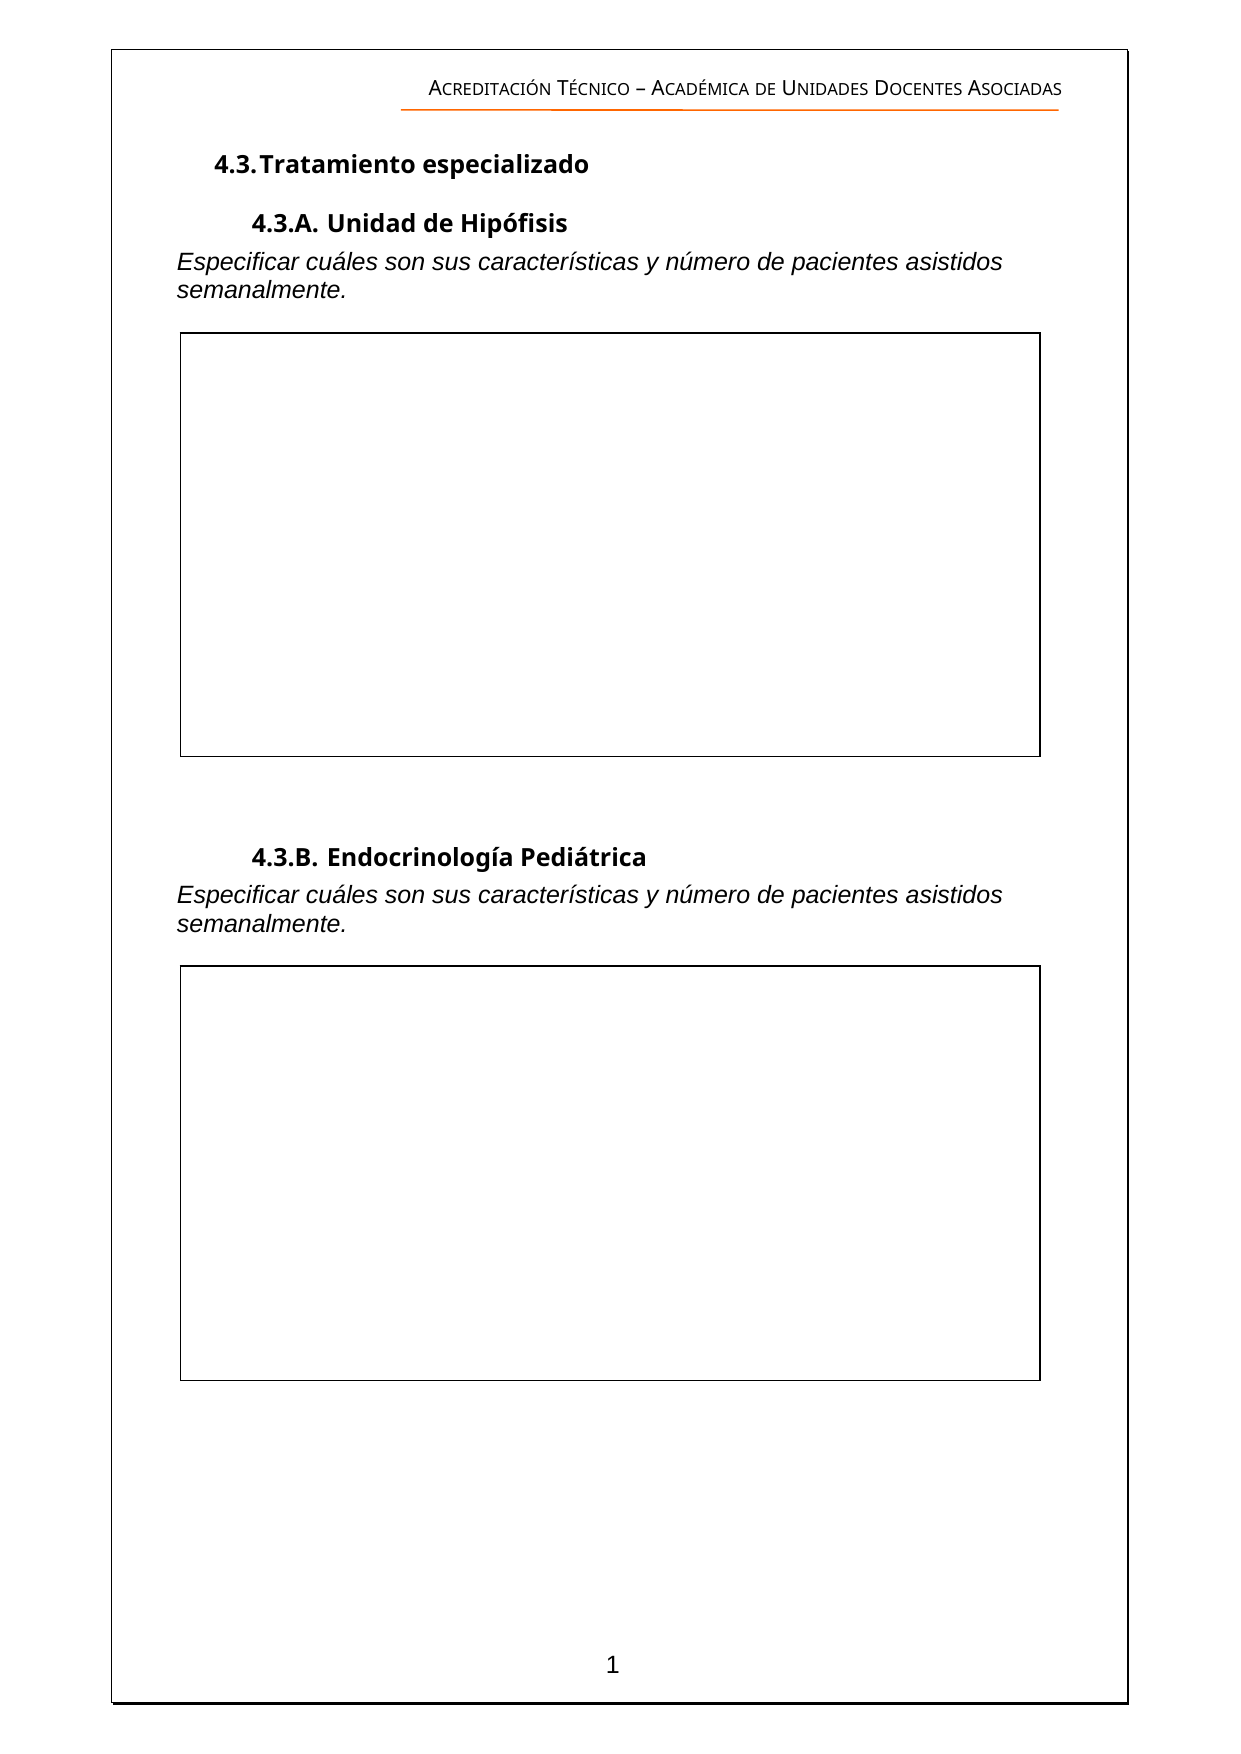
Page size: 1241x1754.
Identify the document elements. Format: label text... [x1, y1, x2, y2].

subtitle Tratamiento especializado [214, 147, 1062, 181]
subtitle Endocrinología Pediátrica [252, 840, 1062, 874]
text Especificar cuáles son sus características y número de pacientes asistidos semanalmente. [177, 880, 1062, 938]
text Especificar cuáles son sus características y número de pacientes asistidos semanalmente. [177, 246, 1062, 304]
subtitle Unidad de Hipófisis [252, 206, 1062, 240]
